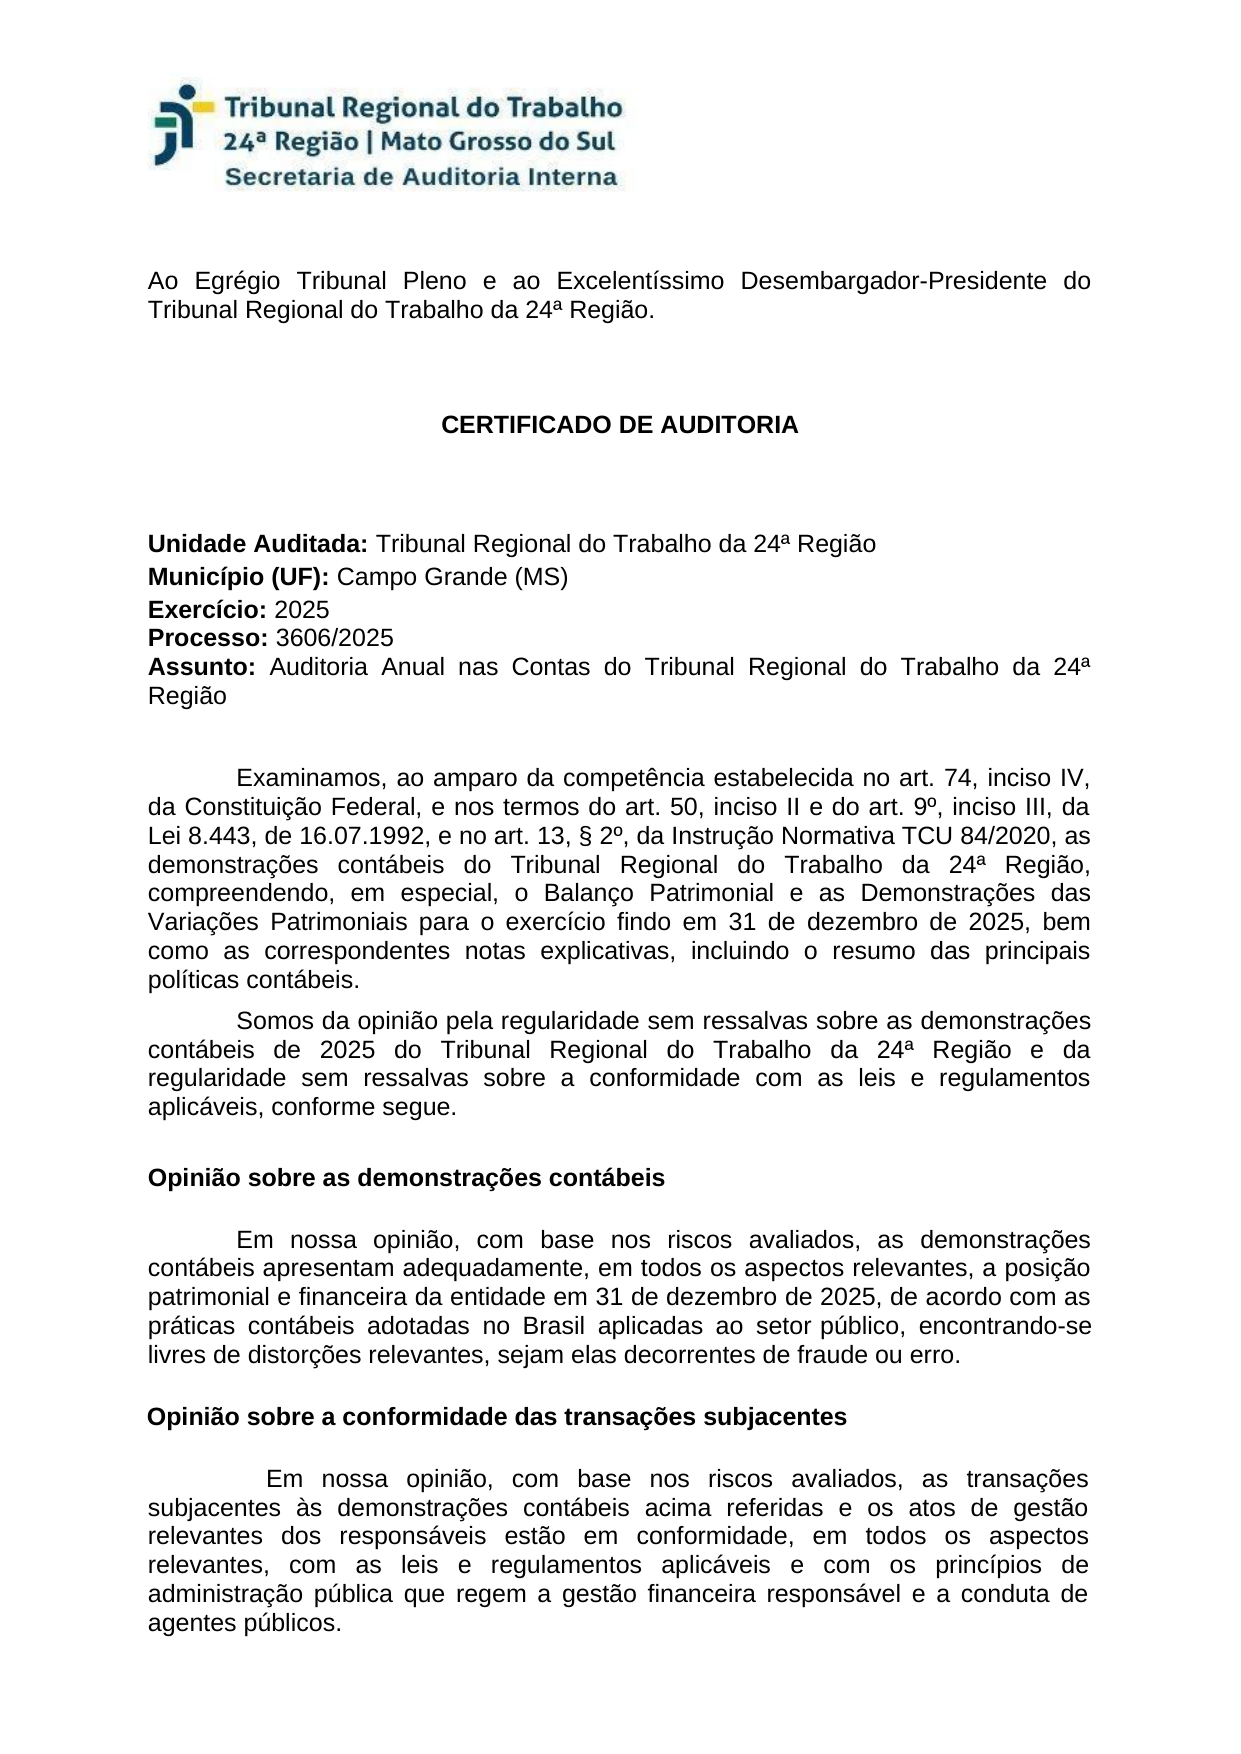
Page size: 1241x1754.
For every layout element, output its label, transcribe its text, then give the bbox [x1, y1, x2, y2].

text Unidade Auditada: Tribunal Regional do Trabalho da 24ª Região [148, 529, 1092, 558]
text Município (UF): Campo Grande (MS) [148, 562, 1092, 591]
text Exercício: 2025 [148, 595, 1092, 623]
text Examinamos, ao amparo da competência estabelecida no art. 74, inciso IV, da Constituição Federal, e nos termos do art. 50, inciso II e do art. 9º, inciso III, da Lei 8.443, de 16.07.1992, e no art. 13, § 2º, da Instrução Normativa TCU 84/2020, as demonstrações contábeis do Tribunal Regional do Trabalho da 24ª Região, compreendendo, em especial, o Balanço Patrimonial e as Demonstrações das Variações Patrimoniais para o exercício findo em 31 de dezembro de 2025, bem como as correspondentes notas explicativas, incluindo o resumo das principais políticas contábeis. [148, 763, 1092, 993]
text Em nossa opinião, com base nos riscos avaliados, as demonstrações contábeis apresentam adequadamente, em todos os aspectos relevantes, a posição patrimonial e financeira da entidade em 31 de dezembro de 2025, de acordo com as práticas contábeis adotadas no Brasil aplicadas ao setor público, encontrando-se livres de distorções relevantes, sejam elas decorrentes de fraude ou erro. [148, 1225, 1092, 1368]
text CERTIFICADO DE AUDITORIA [148, 410, 1092, 438]
text Opinião sobre a conformidade das transações subjacentes [147, 1402, 1092, 1431]
text Assunto: Auditoria Anual nas Contas do Tribunal Regional do Trabalho da 24ª Região [148, 652, 1092, 710]
text Processo: 3606/2025 [148, 623, 1092, 652]
text Ao Egrégio Tribunal Pleno e ao Excelentíssimo Desembargador-Presidente do Tribunal Regional do Trabalho da 24ª Região. [148, 266, 1092, 323]
text Opinião sobre as demonstrações contábeis [148, 1163, 1092, 1191]
text Somos da opinião pela regularidade sem ressalvas sobre as demonstrações contábeis de 2025 do Tribunal Regional do Trabalho da 24ª Região e da regularidade sem ressalvas sobre a conformidade com as leis e regulamentos aplicáveis, conforme segue. [148, 1006, 1092, 1121]
text Em nossa opinião, com base nos riscos avaliados, as transações subjacentes às demonstrações contábeis acima referidas e os atos de gestão relevantes dos responsáveis estão em conformidade, em todos os aspectos relevantes, com as leis e regulamentos aplicáveis e com os princípios de administração pública que regem a gestão financeira responsável e a conduta de agentes públicos. [148, 1464, 1090, 1636]
